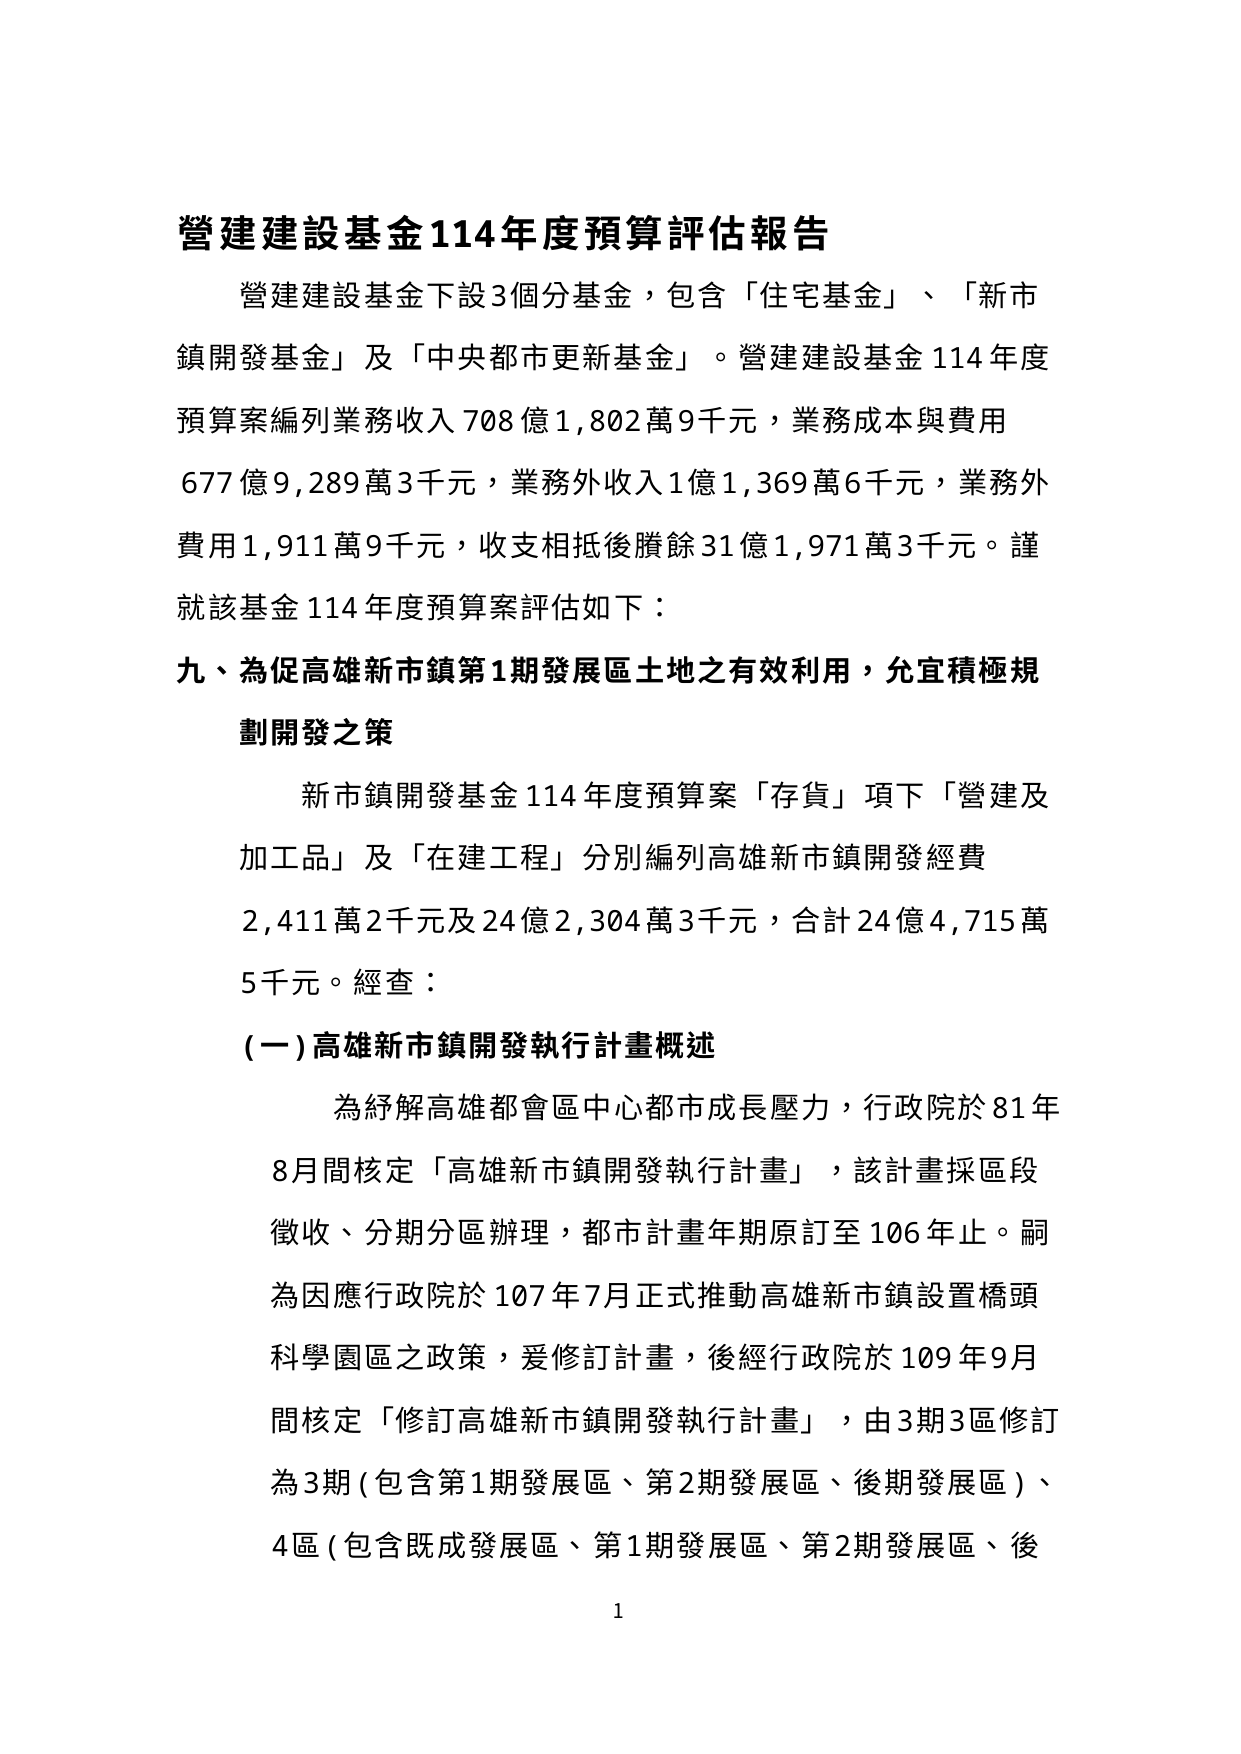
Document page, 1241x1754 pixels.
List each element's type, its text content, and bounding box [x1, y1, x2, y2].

text 營建建設基金114年度預算評估報告 [176, 189, 1061, 252]
text 營建建設基金下設3個分基金，包含「住宅基金」、「新市鎮開發基金」及「中央都市更新基金」。營建建設基金114年度預算案編列業務收入708億1,802萬9千元，業務成本與費用677億9,289萬3千元，業務外收入1億1,369萬6千元，業務外費用1,911萬9千元，收支相抵後賸餘31億1,971萬3千元。謹就該基金114年度預算案評估如下： [176, 252, 1061, 627]
text 九、為促高雄新市鎮第1期發展區土地之有效利用，允宜積極規劃開發之策 [176, 627, 1061, 752]
text 為紓解高雄都會區中心都市成長壓力，行政院於81年8月間核定「高雄新市鎮開發執行計畫」，該計畫採區段徵收、分期分區辦理，都市計畫年期原訂至106年止。嗣為因應行政院於107年7月正式推動高雄新市鎮設置橋頭科學園區之政策，爰修訂計畫，後經行政院於109年9月間核定「修訂高雄新市鎮開發執行計畫」，由3期3區修訂為3期(包含第1期發展區、第2期發展區、後期發展區)、4區(包含既成發展區、第1期發展區、第2期發展區、後 [264, 1064, 1061, 1564]
text 新市鎮開發基金114年度預算案「存貨」項下「營建及加工品」及「在建工程」分別編列高雄新市鎮開發經費2,411萬2千元及24億2,304萬3千元，合計24億4,715萬5千元。經查： [234, 752, 1061, 1002]
text (一)高雄新市鎮開發執行計畫概述 [234, 1002, 1061, 1064]
